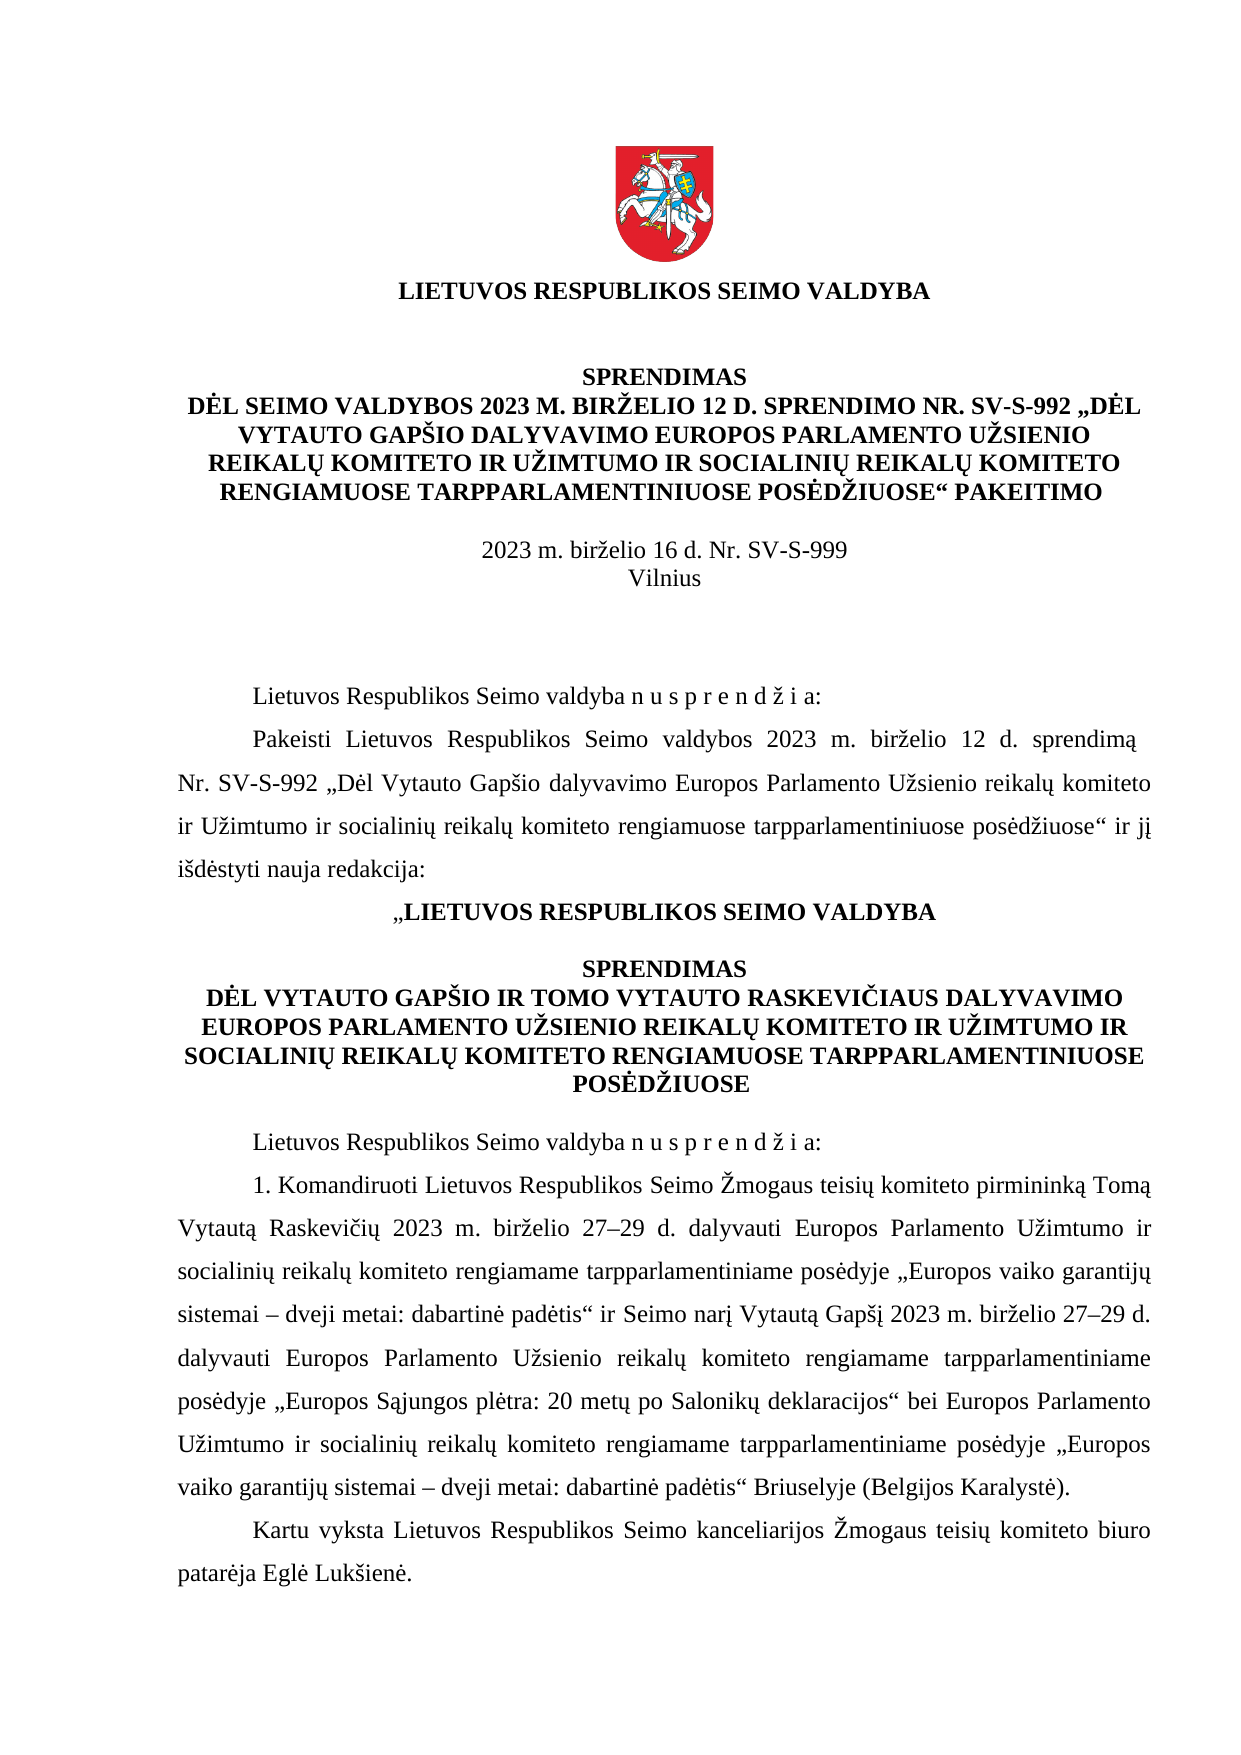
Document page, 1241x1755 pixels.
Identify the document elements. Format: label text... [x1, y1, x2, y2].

text DĖL SEIMO VALDYBOS 2023 M. BIRŽELIO 12 D. SPRENDIMO NR. SV-S-992 „DĖL VYTAUTO GAPŠIO DALYVAVIMO EUROPOS PARLAMENTO UŽSIENIO REIKALŲ KOMITETO IR UŽIMTUMO IR SOCIALINIŲ REIKALŲ KOMITETO RENGIAMUOSE TARPPARLAMENTINIUOSE POSĖDŽIUOSE“ PAKEITIMO [177, 391, 1152, 506]
text 2023 m. birželio 16 d. Nr. SV-S-999 [177, 535, 1152, 563]
text Pakeisti Lietuvos Respublikos Seimo valdybos 2023 m. birželio 12 d. sprendimą Nr. SV-S-992 „Dėl Vytauto Gapšio dalyvavimo Europos Parlamento Užsienio reikalų komiteto ir Užimtumo ir socialinių reikalų komiteto rengiamuose tarpparlamentiniuose posėdžiuose“ ir jį išdėstyti nauja redakcija: [177, 724, 1152, 883]
text „LIETUVOS RESPUBLIKOS SEIMO VALDYBA [177, 897, 1152, 926]
text 1. Komandiruoti Lietuvos Respublikos Seimo Žmogaus teisių komiteto pirmininką Tomą Vytautą Raskevičių 2023 m. birželio 27–29 d. dalyvauti Europos Parlamento Užimtumo ir socialinių reikalų komiteto rengiamame tarpparlamentiniame posėdyje „Europos vaiko garantijų sistemai – dveji metai: dabartinė padėtis“ ir Seimo narį Vytautą Gapšį 2023 m. birželio 27–29 d. dalyvauti Europos Parlamento Užsienio reikalų komiteto rengiamame tarpparlamentiniame posėdyje „Europos Sąjungos plėtra: 20 metų po Salonikų deklaracijos“ bei Europos Parlamento Užimtumo ir socialinių reikalų komiteto rengiamame tarpparlamentiniame posėdyje „Europos vaiko garantijų sistemai – dveji metai: dabartinė padėtis“ Briuselyje (Belgijos Karalystė). [177, 1170, 1152, 1501]
text Vilnius [177, 563, 1152, 592]
text Lietuvos Respublikos Seimo valdyba nusprendžia: [177, 1127, 1152, 1156]
text DĖL VYTAUTO GAPŠIO IR TOMO VYTAUTO RASKEVIČIAUS DALYVAVIMO EUROPOS PARLAMENTO UŽSIENIO REIKALŲ KOMITETO IR UŽIMTUMO IR SOCIALINIŲ REIKALŲ KOMITETO RENGIAMUOSE TARPPARLAMENTINIUOSE POSĖDŽIUOSE [177, 983, 1152, 1098]
text Lietuvos Respublikos Seimo valdyba nusprendžia: [177, 681, 1152, 710]
text LIETUVOS RESPUBLIKOS SEIMO VALDYBA [177, 276, 1152, 305]
text Kartu vyksta Lietuvos Respublikos Seimo kanceliarijos Žmogaus teisių komiteto biuro patarėja Eglė Lukšienė. [177, 1515, 1152, 1587]
text SPRENDIMAS [177, 954, 1152, 983]
text SPRENDIMAS [177, 362, 1152, 391]
